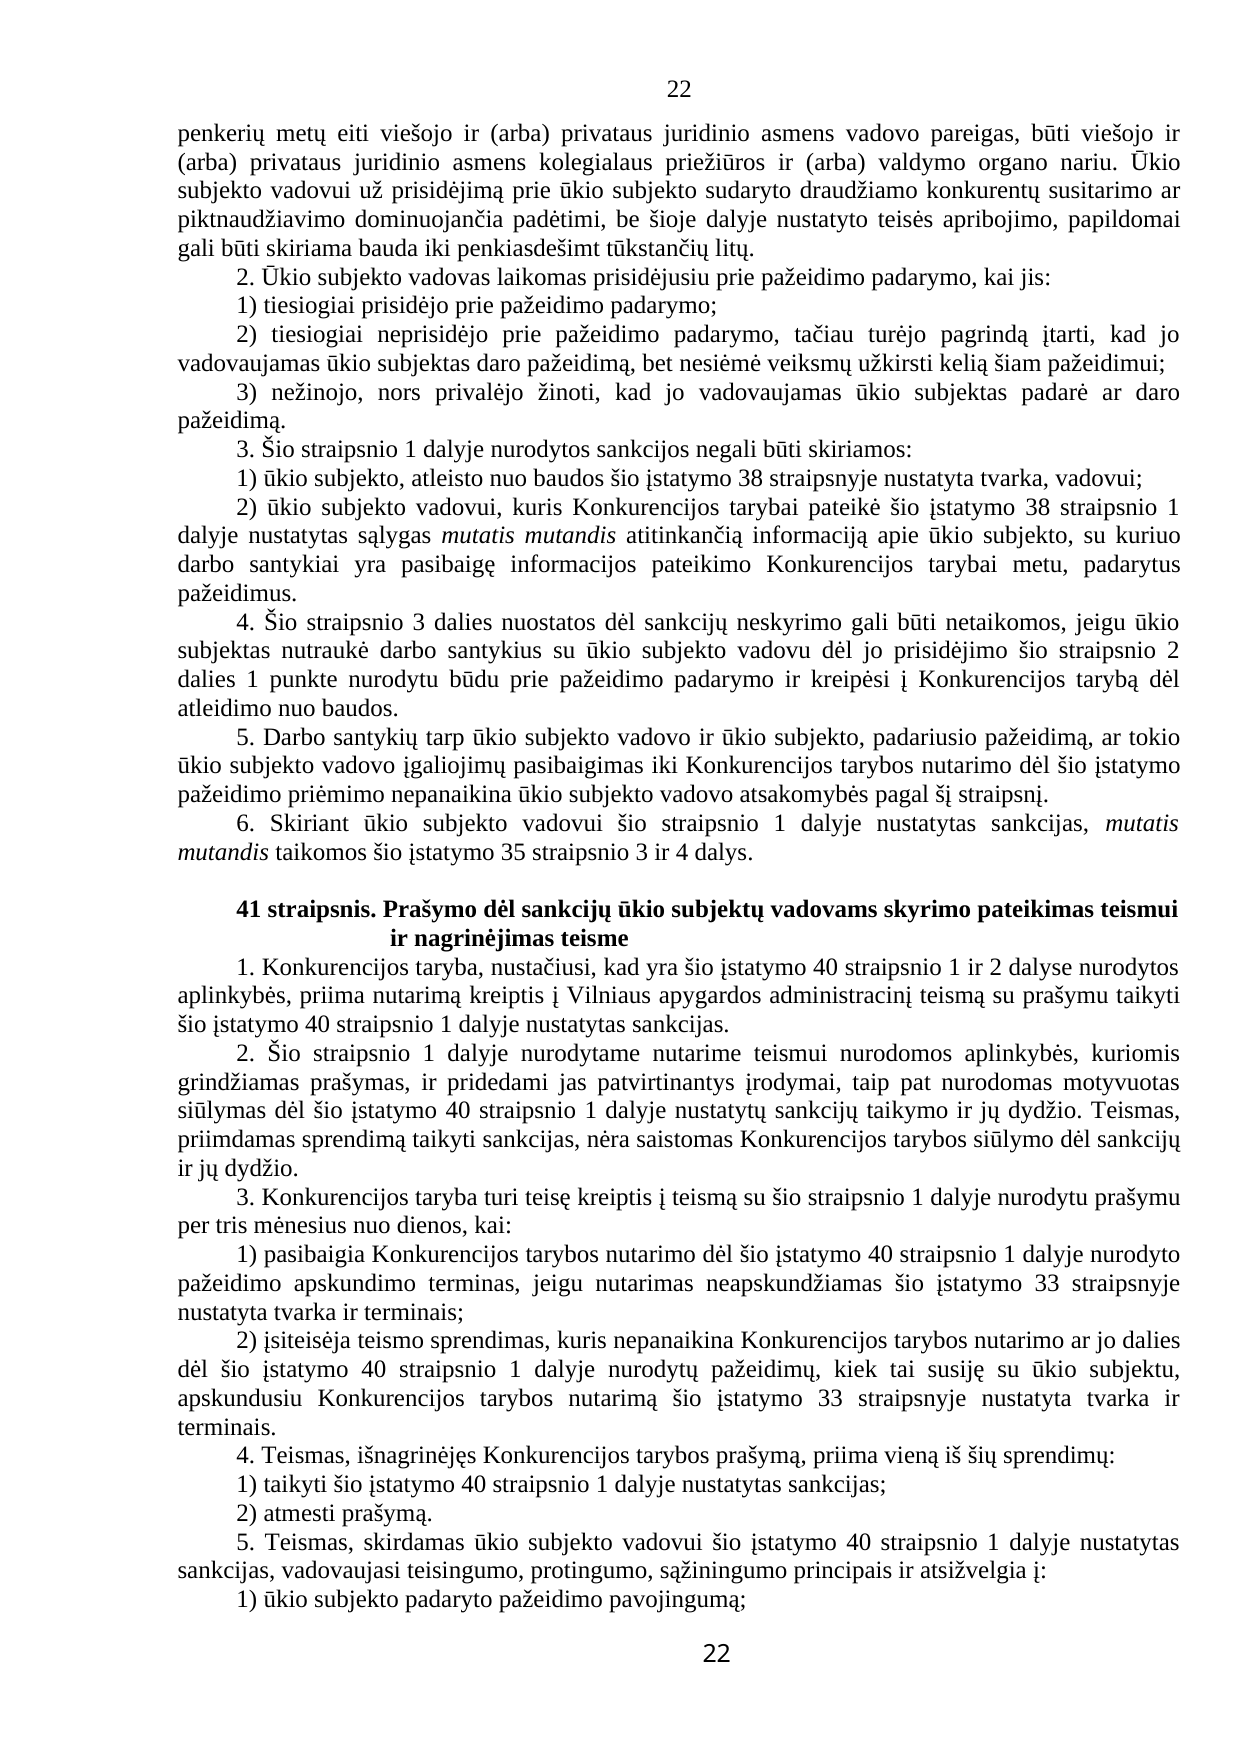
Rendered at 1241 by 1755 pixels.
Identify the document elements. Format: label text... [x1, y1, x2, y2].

text 2) ūkio subjekto vadovui, kuris Konkurencijos tarybai pateikė šio įstatymo 38 straipsnio 1 dalyje nustatytas sąlygas mutatis mutandis atitinkančią informaciją apie ūkio subjekto, su kuriuo darbo santykiai yra pasibaigę informacijos pateikimo Konkurencijos tarybai metu, padarytus pažeidimus. [177, 492, 1181, 607]
text 2. Ūkio subjekto vadovas laikomas prisidėjusiu prie pažeidimo padarymo, kai jis: [177, 262, 1181, 291]
text 1) ūkio subjekto, atleisto nuo baudos šio įstatymo 38 straipsnyje nustatyta tvarka, vadovui; [177, 463, 1181, 492]
text 3. Šio straipsnio 1 dalyje nurodytos sankcijos negali būti skiriamos: [177, 434, 1181, 463]
text 3) nežinojo, nors privalėjo žinoti, kad jo vadovaujamas ūkio subjektas padarė ar daro pažeidimą. [177, 377, 1181, 434]
text 1) pasibaigia Konkurencijos tarybos nutarimo dėl šio įstatymo 40 straipsnio 1 dalyje nurodyto pažeidimo apskundimo terminas, jeigu nutarimas neapskundžiamas šio įstatymo 33 straipsnyje nustatyta tvarka ir terminais; [177, 1239, 1181, 1326]
text 41 straipsnis. Prašymo dėl sankcijų ūkio subjektų vadovams skyrimo pateikimas teismui ir nagrinėjimas teisme [236, 894, 1181, 952]
text 4. Teismas, išnagrinėjęs Konkurencijos tarybos prašymą, priima vieną iš šių sprendimų: [177, 1441, 1181, 1469]
text 2. Šio straipsnio 1 dalyje nurodytame nutarime teismui nurodomos aplinkybės, kuriomis grindžiamas prašymas, ir pridedami jas patvirtinantys įrodymai, taip pat nurodomas motyvuotas siūlymas dėl šio įstatymo 40 straipsnio 1 dalyje nustatytų sankcijų taikymo ir jų dydžio. Teismas, priimdamas sprendimą taikyti sankcijas, nėra saistomas Konkurencijos tarybos siūlymo dėl sankcijų ir jų dydžio. [177, 1038, 1181, 1182]
text 2) tiesiogiai neprisidėjo prie pažeidimo padarymo, tačiau turėjo pagrindą įtarti, kad jo vadovaujamas ūkio subjektas daro pažeidimą, bet nesiėmė veiksmų užkirsti kelią šiam pažeidimui; [177, 319, 1181, 377]
text 3. Konkurencijos taryba turi teisę kreiptis į teismą su šio straipsnio 1 dalyje nurodytu prašymu per tris mėnesius nuo dienos, kai: [177, 1182, 1181, 1239]
text 1) taikyti šio įstatymo 40 straipsnio 1 dalyje nustatytas sankcijas; [177, 1469, 1181, 1498]
text 6. Skiriant ūkio subjekto vadovui šio straipsnio 1 dalyje nustatytas sankcijas, mutatis mutandis taikomos šio įstatymo 35 straipsnio 3 ir 4 dalys. [177, 808, 1181, 866]
text 2) atmesti prašymą. [177, 1498, 1181, 1527]
text 1. Konkurencijos taryba, nustačiusi, kad yra šio įstatymo 40 straipsnio 1 ir 2 dalyse nurodytos aplinkybės, priima nutarimą kreiptis į Vilniaus apygardos administracinį teismą su prašymu taikyti šio įstatymo 40 straipsnio 1 dalyje nustatytas sankcijas. [177, 952, 1181, 1038]
text 1) tiesiogiai prisidėjo prie pažeidimo padarymo; [177, 291, 1181, 319]
text 2) įsiteisėja teismo sprendimas, kuris nepanaikina Konkurencijos tarybos nutarimo ar jo dalies dėl šio įstatymo 40 straipsnio 1 dalyje nurodytų pažeidimų, kiek tai susiję su ūkio subjektu, apskundusiu Konkurencijos tarybos nutarimą šio įstatymo 33 straipsnyje nustatyta tvarka ir terminais. [177, 1326, 1181, 1441]
text 1) ūkio subjekto padaryto pažeidimo pavojingumą; [177, 1584, 1181, 1613]
text penkerių metų eiti viešojo ir (arba) privataus juridinio asmens vadovo pareigas, būti viešojo ir (arba) privataus juridinio asmens kolegialaus priežiūros ir (arba) valdymo organo nariu. Ūkio subjekto vadovui už prisidėjimą prie ūkio subjekto sudaryto draudžiamo konkurentų susitarimo ar piktnaudžiavimo dominuojančia padėtimi, be šioje dalyje nustatyto teisės apribojimo, papildomai gali būti skiriama bauda iki penkiasdešimt tūkstančių litų. [177, 118, 1181, 262]
text 5. Darbo santykių tarp ūkio subjekto vadovo ir ūkio subjekto, padariusio pažeidimą, ar tokio ūkio subjekto vadovo įgaliojimų pasibaigimas iki Konkurencijos tarybos nutarimo dėl šio įstatymo pažeidimo priėmimo nepanaikina ūkio subjekto vadovo atsakomybės pagal šį straipsnį. [177, 722, 1181, 808]
text 5. Teismas, skirdamas ūkio subjekto vadovui šio įstatymo 40 straipsnio 1 dalyje nustatytas sankcijas, vadovaujasi teisingumo, protingumo, sąžiningumo principais ir atsižvelgia į: [177, 1527, 1181, 1584]
text 4. Šio straipsnio 3 dalies nuostatos dėl sankcijų neskyrimo gali būti netaikomos, jeigu ūkio subjektas nutraukė darbo santykius su ūkio subjekto vadovu dėl jo prisidėjimo šio straipsnio 2 dalies 1 punkte nurodytu būdu prie pažeidimo padarymo ir kreipėsi į Konkurencijos tarybą dėl atleidimo nuo baudos. [177, 607, 1181, 722]
